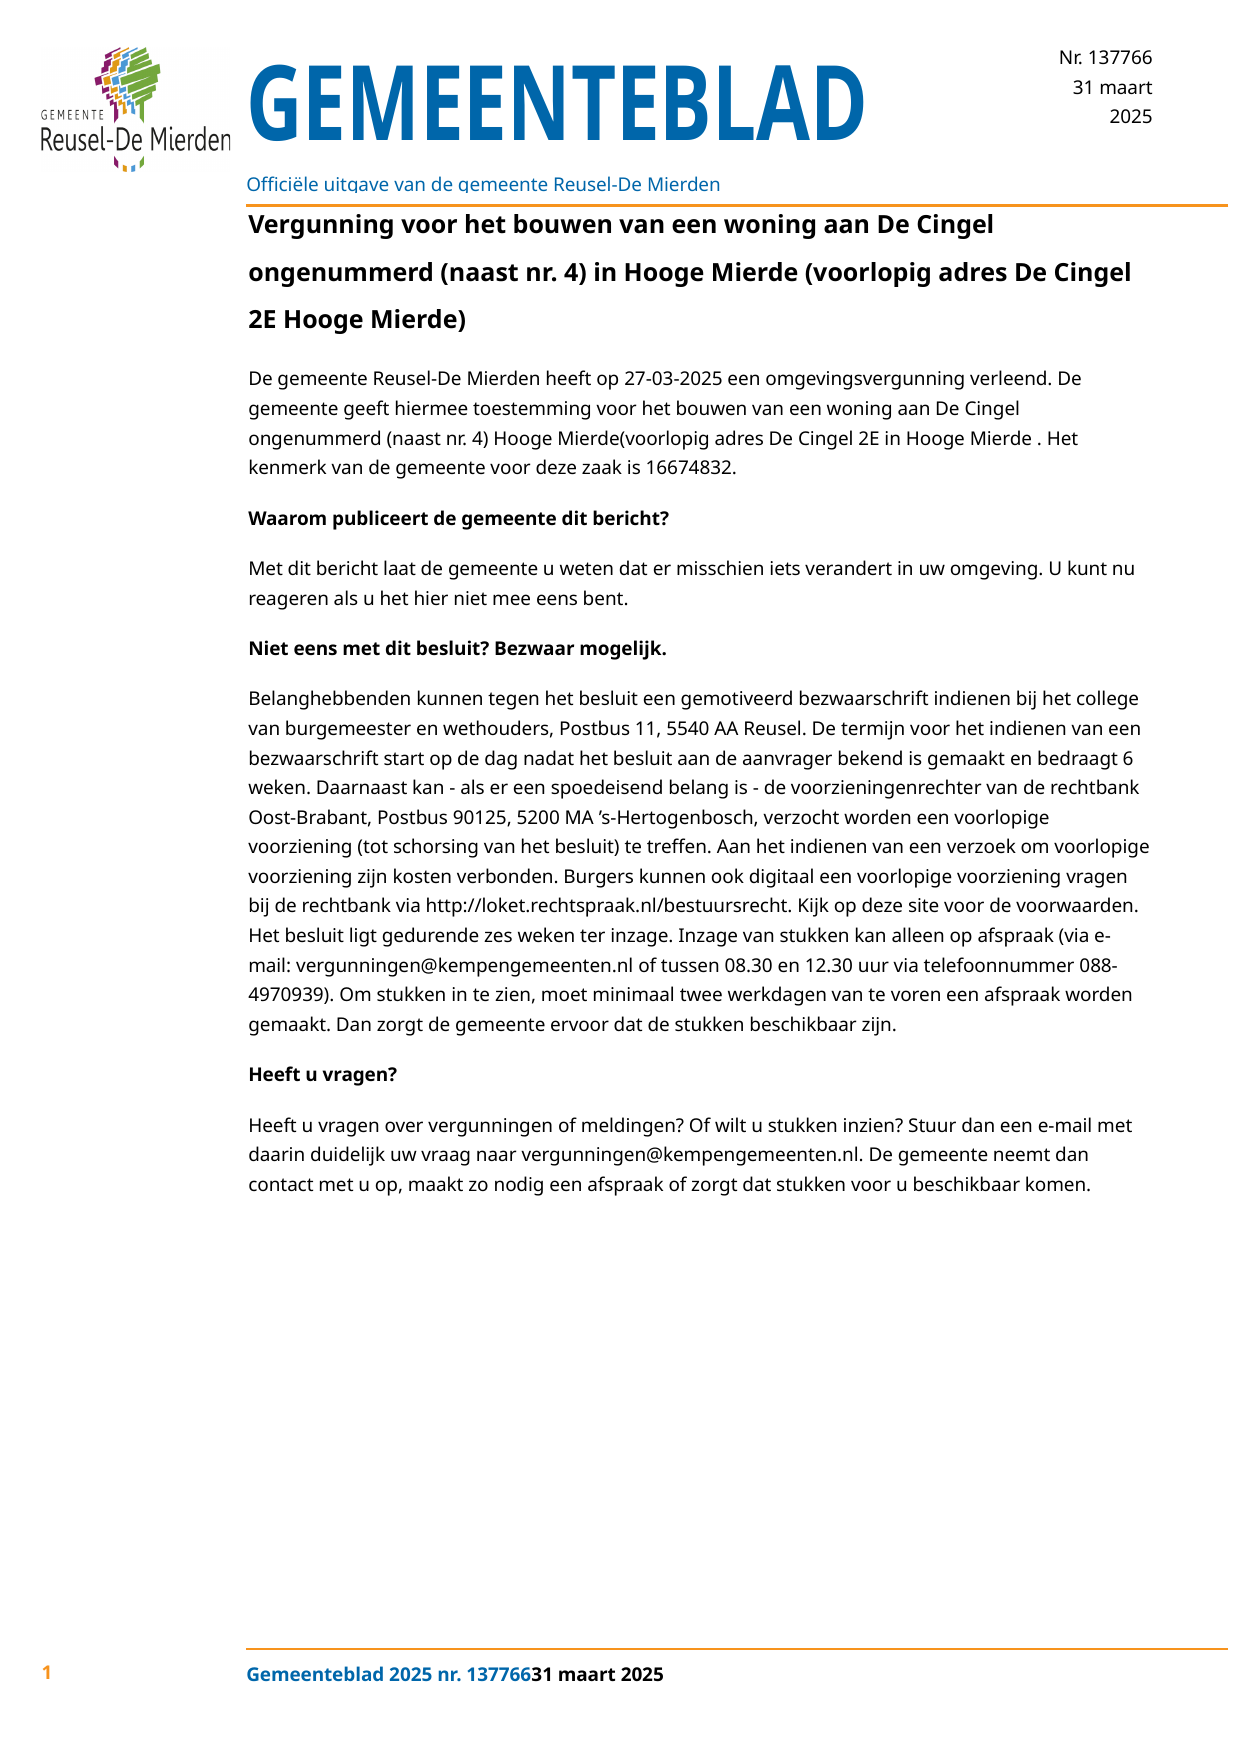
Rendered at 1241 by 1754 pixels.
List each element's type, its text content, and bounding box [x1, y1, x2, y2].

text Belanghebbenden kunnen tegen het besluit een gemotiveerd bezwaarschrift indienen bij het college van burgemeester en wethouders, Postbus 11, 5540 AA Reusel. De termijn voor het indienen van een bezwaarschrift start op de dag nadat het besluit aan de aanvrager bekend is gemaakt en bedraagt 6 weken. Daarnaast kan - als er een spoedeisend belang is - de voorzieningenrechter van de rechtbank Oost-Brabant, Postbus 90125, 5200 MA ’s-Hertogenbosch, verzocht worden een voorlopige voorziening (tot schorsing van het besluit) te treffen. Aan het indienen van een verzoek om voorlopige voorziening zijn kosten verbonden. Burgers kunnen ook digitaal een voorlopige voorziening vragen bij de rechtbank via http://loket.rechtspraak.nl/bestuursrecht. Kijk op deze site voor de voorwaarden. Het besluit ligt gedurende zes weken ter inzage. Inzage van stukken kan alleen op afspraak (via e-mail: vergunningen@kempengemeenten.nl of tussen 08.30 en 12.30 uur via telefoonnummer 088-4970939). Om stukken in te zien, moet minimaal twee werkdagen van te voren een afspraak worden gemaakt. Dan zorgt de gemeente ervoor dat de stukken beschikbaar zijn. [248, 686, 1152, 1037]
text Heeft u vragen? [248, 1061, 1152, 1087]
text Met dit bericht laat de gemeente u weten dat er misschien iets verandert in uw omgeving. U kunt nu reageren als u het hier niet mee eens bent. [248, 555, 1152, 610]
text Vergunning voor het bouwen van een woning aan De Cingel ongenummerd (naast nr. 4) in Hooge Mierde (voorlopig adres De Cingel 2E Hooge Mierde) [248, 207, 1152, 336]
text De gemeente Reusel-De Mierden heeft op 27-03-2025 een omgevingsvergunning verleend. De gemeente geeft hiermee toestemming voor het bouwen van een woning aan De Cingel ongenummerd (naast nr. 4) Hooge Mierde(voorlopig adres De Cingel 2E in Hooge Mierde . Het kenmerk van de gemeente voor deze zaak is 16674832. [248, 366, 1152, 480]
text Niet eens met dit besluit? Bezwaar mogelijk. [248, 635, 1152, 661]
picture [41, 47, 231, 172]
text Waarom publiceert de gemeente dit bericht? [248, 505, 1152, 530]
text Heeft u vragen over vergunningen of meldingen? Of wilt u stukken inzien? Stuur dan een e-mail met daarin duidelijk uw vraag naar vergunningen@kempengemeenten.nl. De gemeente neemt dan contact met u op, maakt zo nodig een afspraak of zorgt dat stukken voor u beschikbaar komen. [248, 1112, 1152, 1197]
